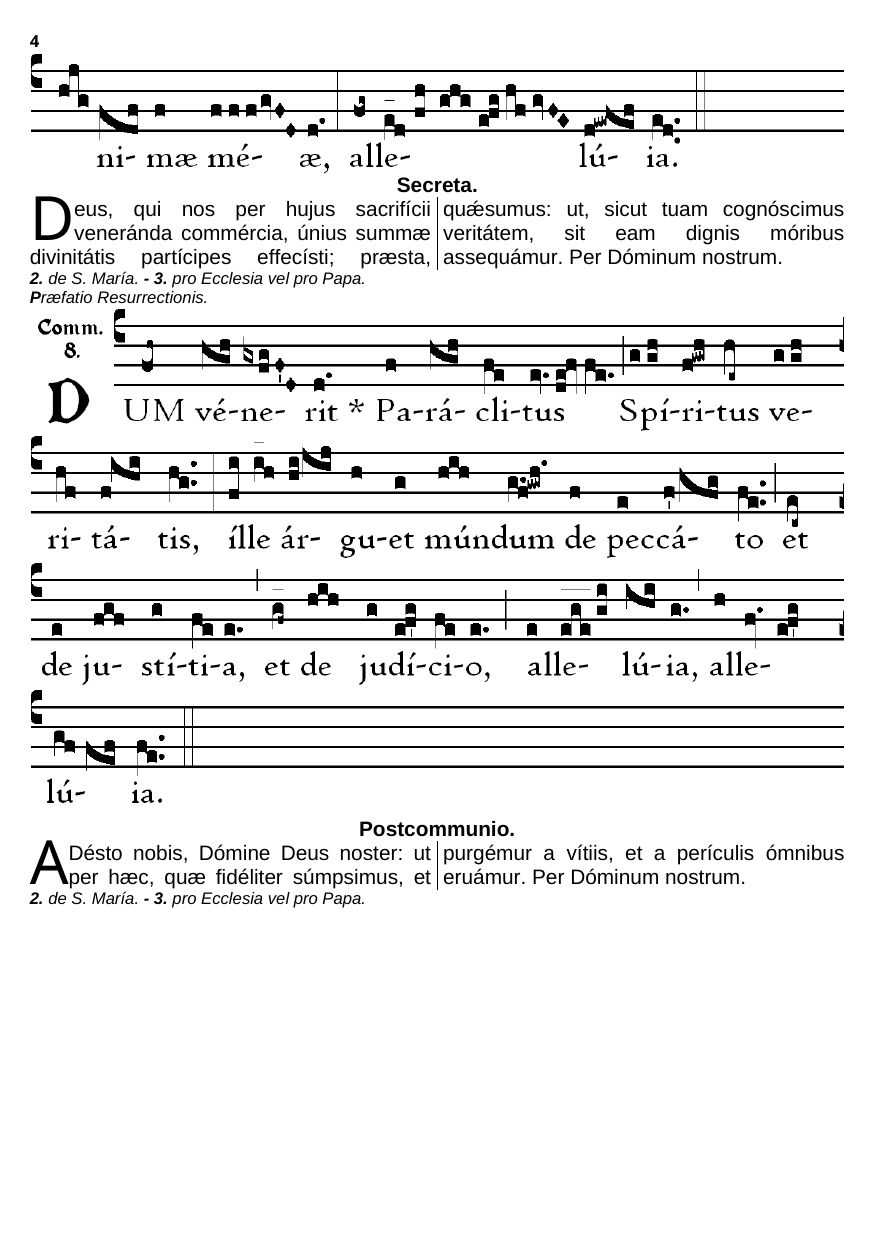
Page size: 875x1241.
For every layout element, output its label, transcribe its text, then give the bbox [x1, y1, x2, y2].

text Secreta. [29, 174, 844, 197]
text Postcommunio. [29, 817, 844, 841]
text Præfatio Resurrectionis. [29, 288, 844, 307]
text 2. de S. María. - 3. pro Ecclesia vel pro Papa. [29, 889, 844, 908]
text 2. de S. María. - 3. pro Ecclesia vel pro Papa. [29, 269, 844, 288]
text purgémur a vítiis, et a perículis ómnibus eruámur. Per Dóminum nostrum. [443, 841, 844, 889]
picture [29, 307, 845, 817]
picture [29, 52, 845, 174]
text ADésto nobis, Dómine Deus noster: ut per hæc, quæ fidéliter súmpsimus, et [29, 841, 431, 889]
text Deus, qui nos per hujus sacrifícii veneránda commércia, únius summæ divinitátis partícipes effecísti; præsta, [29, 197, 431, 269]
text quǽsumus: ut, sicut tuam cognóscimus veritátem, sit eam dignis móribus assequámur. Per Dóminum nostrum. [443, 197, 844, 269]
text 4 [29, 29, 843, 52]
